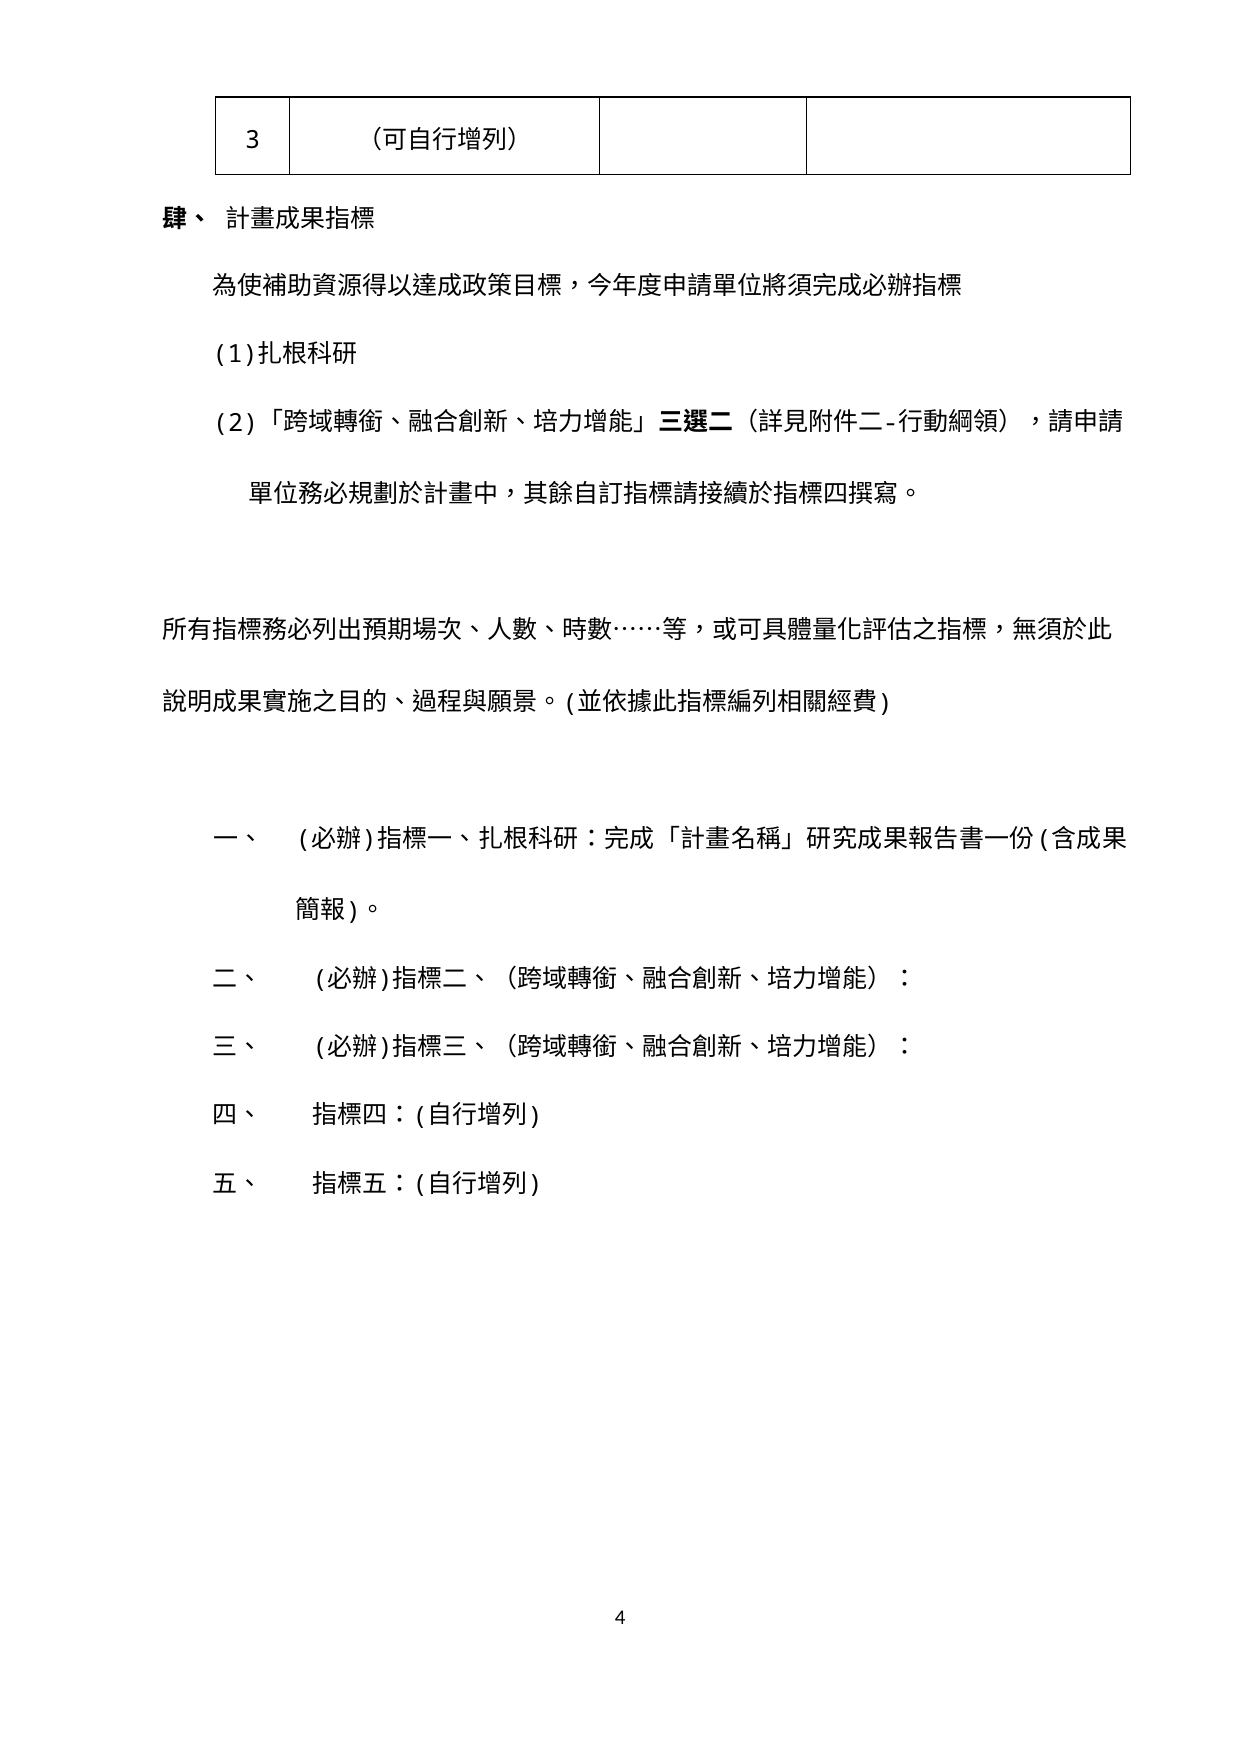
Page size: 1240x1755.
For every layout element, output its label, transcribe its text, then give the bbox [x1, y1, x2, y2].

list (必辦)指標三、（跨域轉銜、融合創新、培力增能）： [212, 1004, 1127, 1067]
list 指標四：(自行增列) [212, 1073, 1127, 1135]
text (2)「跨域轉銜、融合創新、培力增能」三選二（詳見附件二-行動綱領），請申請單位務必規劃於計畫中，其餘自訂指標請接續於指標四撰寫。 [213, 380, 1127, 514]
table_cell 3 [216, 98, 289, 174]
table_cell [600, 98, 806, 174]
table_cell （可自行增列） [290, 98, 599, 174]
text 所有指標務必列出預期場次、人數、時數……等，或可具體量化評估之指標，無須於此說明成果實施之目的、過程與願景。(並依據此指標編列相關經費) [162, 588, 1127, 722]
list (必辦)指標一、扎根科研：完成「計畫名稱」研究成果報告書一份(含成果簡報)。 [213, 796, 1127, 930]
text 為使補助資源得以達成政策目標，今年度申請單位將須完成必辦指標 [162, 243, 1127, 306]
list (必辦)指標二、（跨域轉銜、融合創新、培力增能）： [212, 936, 1127, 999]
text (1)扎根科研 [162, 311, 1127, 374]
list 計畫成果指標 [162, 175, 1127, 238]
list 指標五：(自行增列) [212, 1141, 1127, 1204]
table_cell [807, 98, 1130, 174]
